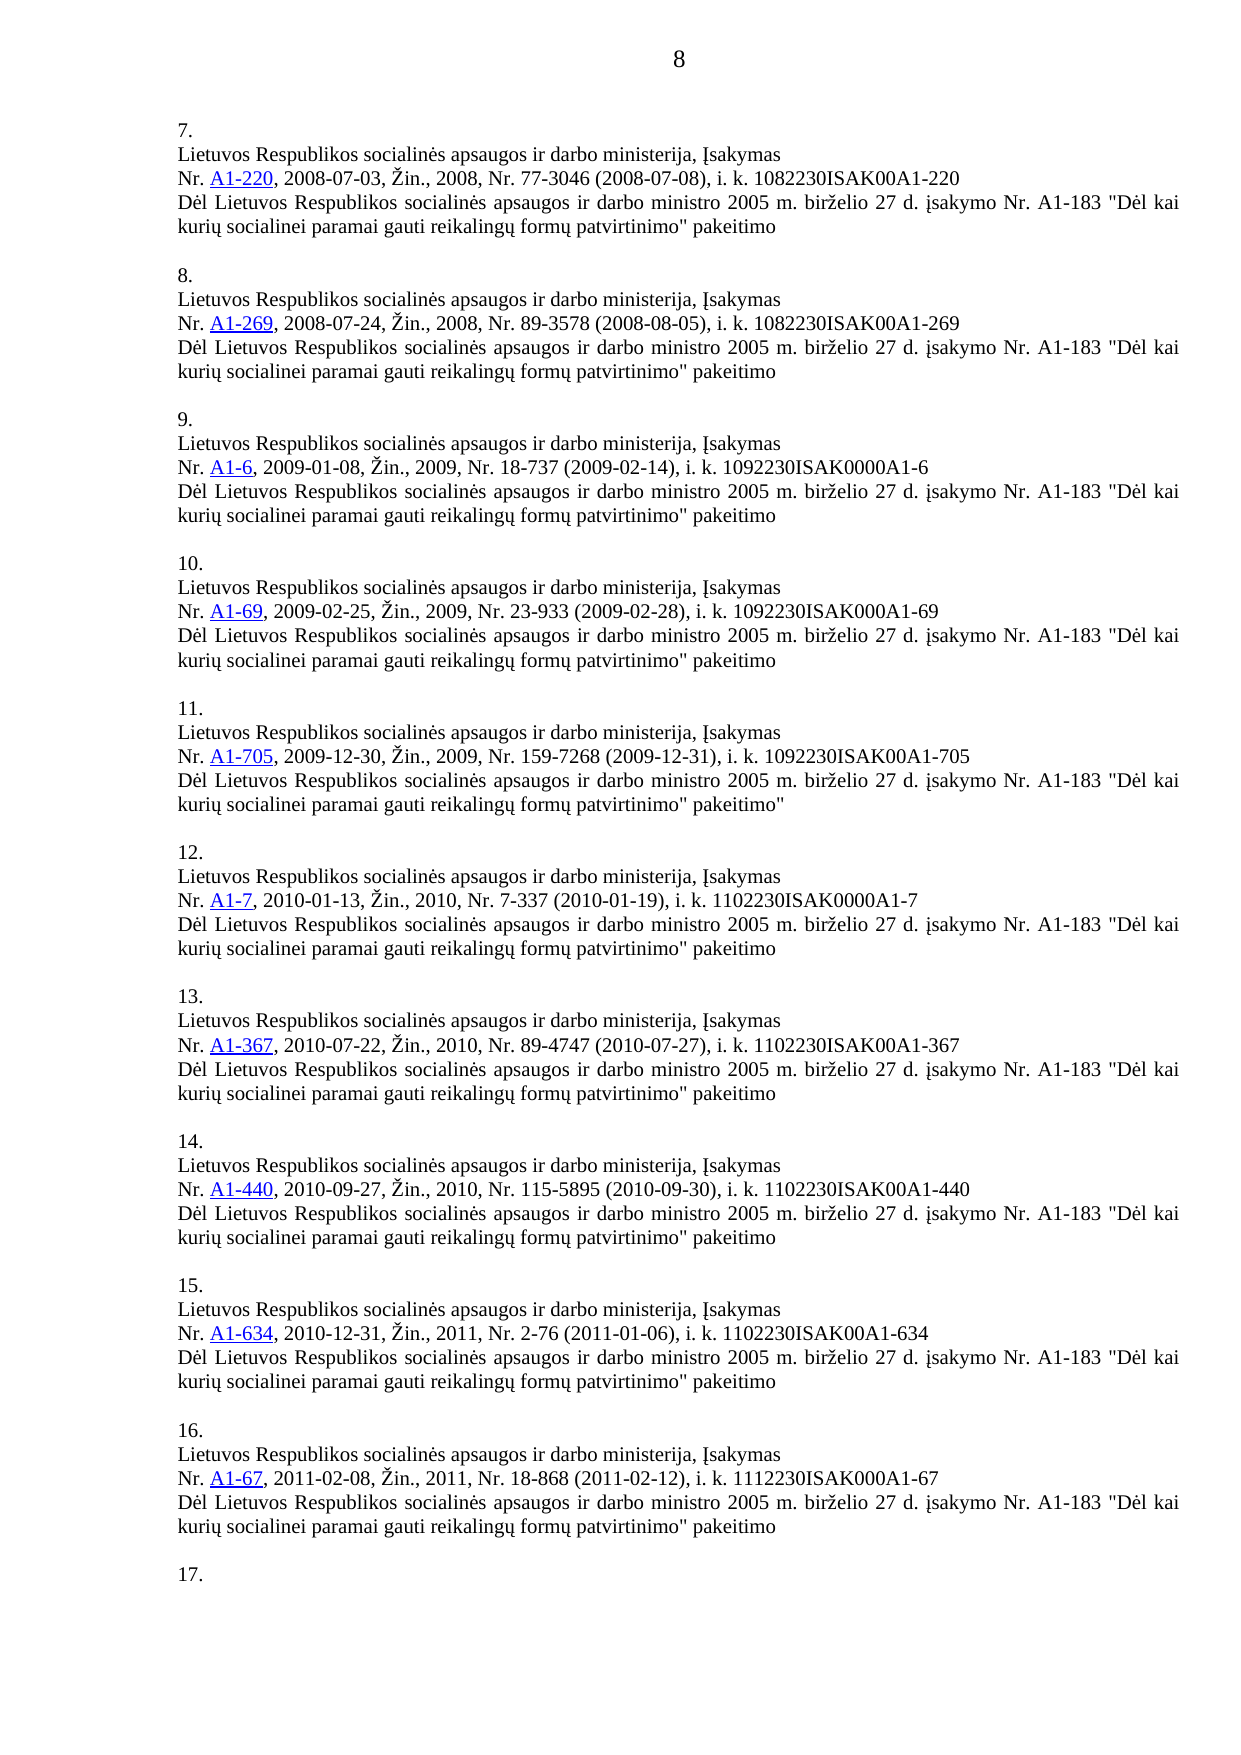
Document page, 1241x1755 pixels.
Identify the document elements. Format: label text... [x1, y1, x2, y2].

text 16. [177, 1417, 1181, 1442]
text Dėl Lietuvos Respublikos socialinės apsaugos ir darbo ministro 2005 m. birželio 27 d. įsakymo Nr. A1-183 "Dėl kai kurių socialinei paramai gauti reikalingų formų patvirtinimo" pakeitimo [177, 335, 1181, 383]
text 12. [177, 840, 1181, 864]
text 8. [177, 262, 1181, 287]
text Nr. A1-67, 2011-02-08, Žin., 2011, Nr. 18-868 (2011-02-12), i. k. 1112230ISAK000A1-67 [177, 1466, 1181, 1490]
text Nr. A1-269, 2008-07-24, Žin., 2008, Nr. 89-3578 (2008-08-05), i. k. 1082230ISAK00A1-269 [177, 311, 1181, 335]
text Dėl Lietuvos Respublikos socialinės apsaugos ir darbo ministro 2005 m. birželio 27 d. įsakymo Nr. A1-183 "Dėl kai kurių socialinei paramai gauti reikalingų formų patvirtinimo" pakeitimo [177, 1057, 1181, 1105]
text Lietuvos Respublikos socialinės apsaugos ir darbo ministerija, Įsakymas [177, 575, 1181, 599]
text 15. [177, 1273, 1181, 1297]
text Lietuvos Respublikos socialinės apsaugos ir darbo ministerija, Įsakymas [177, 864, 1181, 888]
text Nr. A1-367, 2010-07-22, Žin., 2010, Nr. 89-4747 (2010-07-27), i. k. 1102230ISAK00A1-367 [177, 1032, 1181, 1057]
text 17. [177, 1562, 1181, 1586]
text 7. [177, 118, 1181, 142]
text Nr. A1-705, 2009-12-30, Žin., 2009, Nr. 159-7268 (2009-12-31), i. k. 1092230ISAK00A1-705 [177, 744, 1181, 768]
text 13. [177, 984, 1181, 1008]
text Dėl Lietuvos Respublikos socialinės apsaugos ir darbo ministro 2005 m. birželio 27 d. įsakymo Nr. A1-183 "Dėl kai kurių socialinei paramai gauti reikalingų formų patvirtinimo" pakeitimo [177, 190, 1181, 238]
text Dėl Lietuvos Respublikos socialinės apsaugos ir darbo ministro 2005 m. birželio 27 d. įsakymo Nr. A1-183 "Dėl kai kurių socialinei paramai gauti reikalingų formų patvirtinimo" pakeitimo [177, 623, 1181, 672]
text Lietuvos Respublikos socialinės apsaugos ir darbo ministerija, Įsakymas [177, 1153, 1181, 1177]
text Lietuvos Respublikos socialinės apsaugos ir darbo ministerija, Įsakymas [177, 1297, 1181, 1321]
text 9. [177, 407, 1181, 431]
text 14. [177, 1129, 1181, 1153]
text Dėl Lietuvos Respublikos socialinės apsaugos ir darbo ministro 2005 m. birželio 27 d. įsakymo Nr. A1-183 "Dėl kai kurių socialinei paramai gauti reikalingų formų patvirtinimo" pakeitimo [177, 1490, 1181, 1538]
text Dėl Lietuvos Respublikos socialinės apsaugos ir darbo ministro 2005 m. birželio 27 d. įsakymo Nr. A1-183 "Dėl kai kurių socialinei paramai gauti reikalingų formų patvirtinimo" pakeitimo [177, 479, 1181, 527]
text 10. [177, 551, 1181, 575]
text Lietuvos Respublikos socialinės apsaugos ir darbo ministerija, Įsakymas [177, 287, 1181, 311]
text Nr. A1-7, 2010-01-13, Žin., 2010, Nr. 7-337 (2010-01-19), i. k. 1102230ISAK0000A1-7 [177, 888, 1181, 912]
text Dėl Lietuvos Respublikos socialinės apsaugos ir darbo ministro 2005 m. birželio 27 d. įsakymo Nr. A1-183 "Dėl kai kurių socialinei paramai gauti reikalingų formų patvirtinimo" pakeitimo [177, 1345, 1181, 1393]
text Nr. A1-69, 2009-02-25, Žin., 2009, Nr. 23-933 (2009-02-28), i. k. 1092230ISAK000A1-69 [177, 599, 1181, 623]
text Lietuvos Respublikos socialinės apsaugos ir darbo ministerija, Įsakymas [177, 1442, 1181, 1466]
text Nr. A1-634, 2010-12-31, Žin., 2011, Nr. 2-76 (2011-01-06), i. k. 1102230ISAK00A1-634 [177, 1321, 1181, 1345]
text Nr. A1-6, 2009-01-08, Žin., 2009, Nr. 18-737 (2009-02-14), i. k. 1092230ISAK0000A1-6 [177, 455, 1181, 479]
text Lietuvos Respublikos socialinės apsaugos ir darbo ministerija, Įsakymas [177, 720, 1181, 744]
text Lietuvos Respublikos socialinės apsaugos ir darbo ministerija, Įsakymas [177, 431, 1181, 455]
text Nr. A1-220, 2008-07-03, Žin., 2008, Nr. 77-3046 (2008-07-08), i. k. 1082230ISAK00A1-220 [177, 166, 1181, 190]
text Lietuvos Respublikos socialinės apsaugos ir darbo ministerija, Įsakymas [177, 142, 1181, 166]
text Dėl Lietuvos Respublikos socialinės apsaugos ir darbo ministro 2005 m. birželio 27 d. įsakymo Nr. A1-183 "Dėl kai kurių socialinei paramai gauti reikalingų formų patvirtinimo" pakeitimo [177, 912, 1181, 960]
text Dėl Lietuvos Respublikos socialinės apsaugos ir darbo ministro 2005 m. birželio 27 d. įsakymo Nr. A1-183 "Dėl kai kurių socialinei paramai gauti reikalingų formų patvirtinimo" pakeitimo" [177, 768, 1181, 816]
text Lietuvos Respublikos socialinės apsaugos ir darbo ministerija, Įsakymas [177, 1008, 1181, 1032]
text 11. [177, 696, 1181, 720]
text Nr. A1-440, 2010-09-27, Žin., 2010, Nr. 115-5895 (2010-09-30), i. k. 1102230ISAK00A1-440 [177, 1177, 1181, 1201]
text Dėl Lietuvos Respublikos socialinės apsaugos ir darbo ministro 2005 m. birželio 27 d. įsakymo Nr. A1-183 "Dėl kai kurių socialinei paramai gauti reikalingų formų patvirtinimo" pakeitimo [177, 1201, 1181, 1249]
